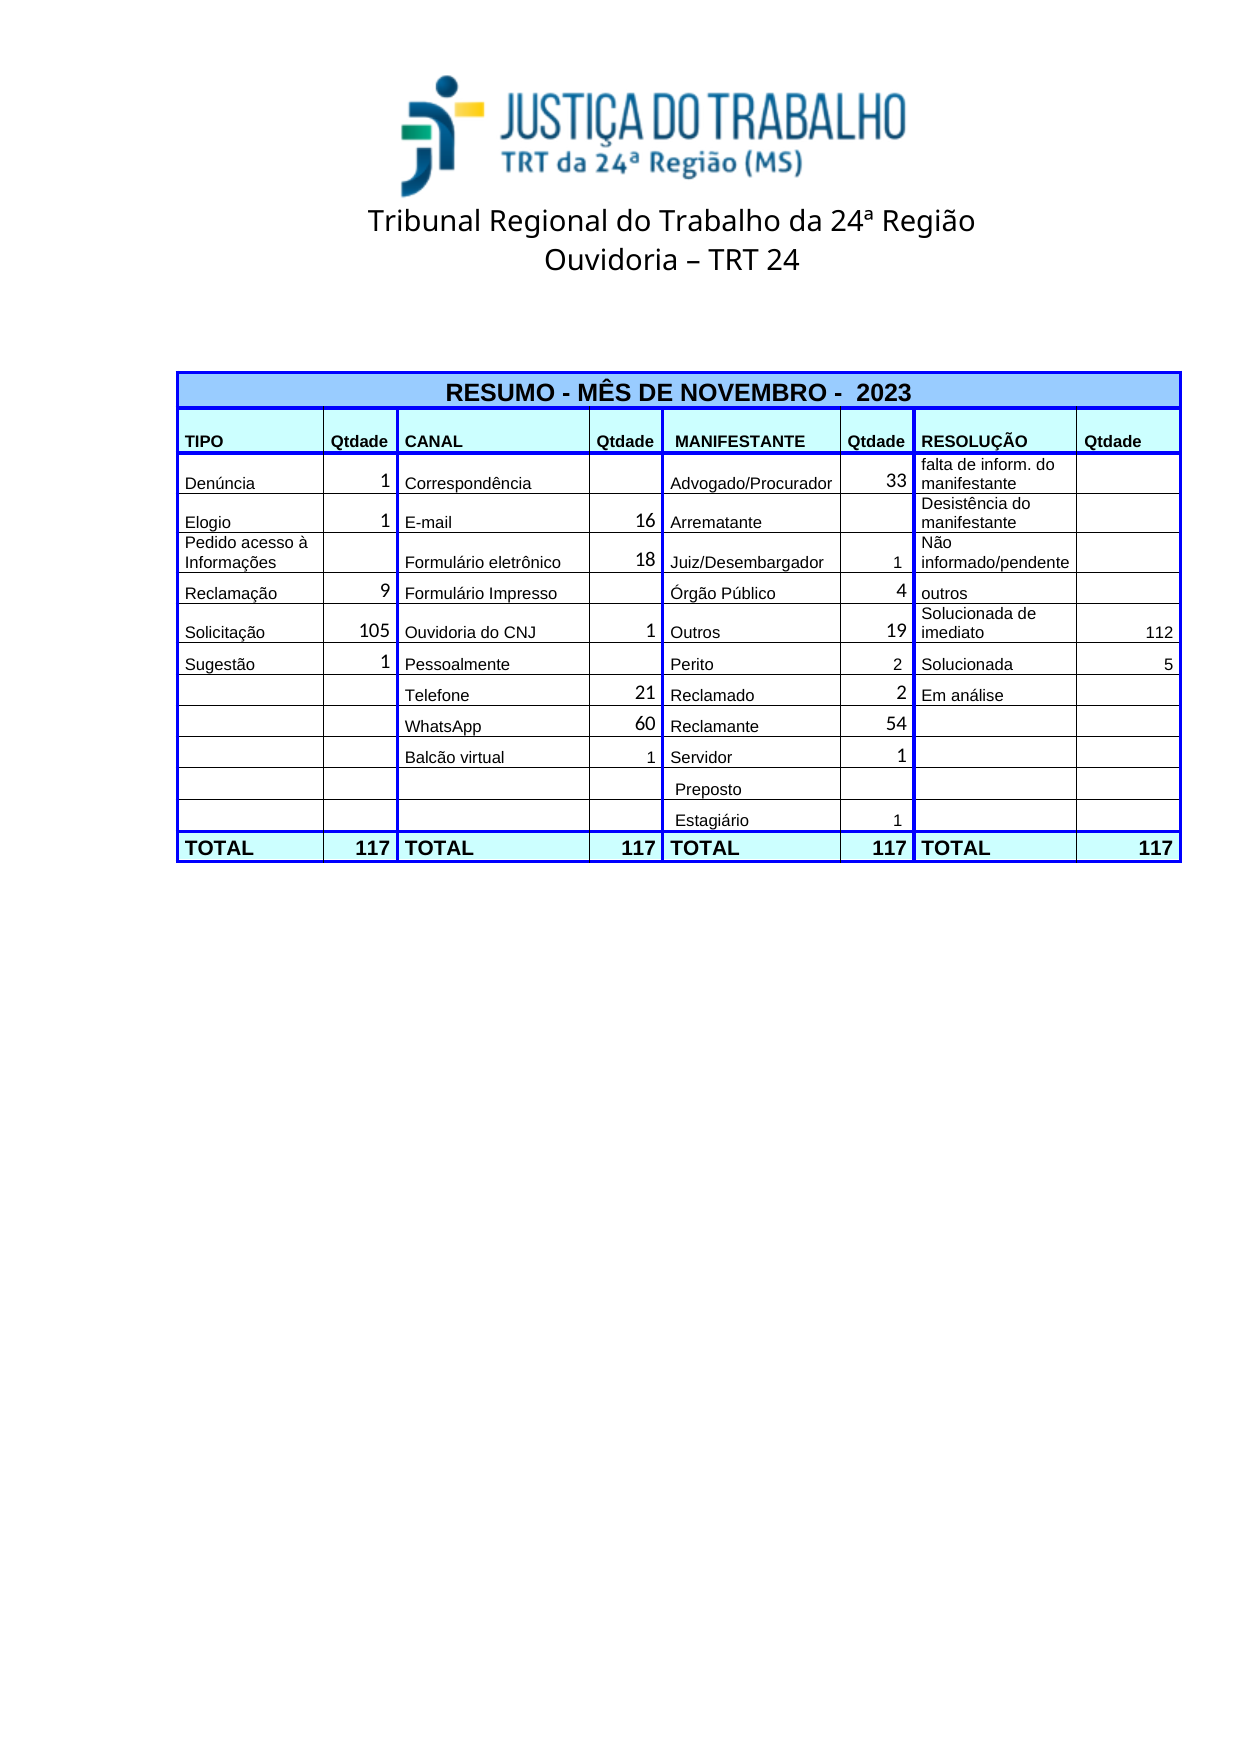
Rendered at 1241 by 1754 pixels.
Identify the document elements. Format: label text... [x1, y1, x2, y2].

table_cell [916, 800, 1076, 830]
table_cell 1 [841, 800, 912, 830]
table_cell Formulário eletrônico [399, 533, 589, 572]
table_cell Solucionada de imediato [916, 604, 1076, 642]
table_cell [324, 533, 396, 572]
table_cell [1077, 573, 1179, 603]
table_cell TOTAL [179, 833, 323, 859]
table_cell Balcão virtual [399, 737, 589, 767]
table_cell 16 [590, 494, 661, 532]
table_cell outros [916, 573, 1076, 603]
table_cell 117 [324, 833, 396, 859]
table_cell Qtdade [841, 410, 912, 451]
table_cell [1077, 533, 1179, 572]
table_cell Órgão Público [664, 573, 840, 603]
table_cell [590, 768, 661, 798]
table_header RESUMO - MÊS DE NOVEMBRO - 2023 [179, 374, 1179, 406]
table_cell 5 [1077, 643, 1179, 673]
table_cell Correspondência [399, 455, 589, 493]
table_cell Formulário Impresso [399, 573, 589, 603]
table_cell 4 [841, 573, 912, 603]
table_cell RESOLUÇÃO [916, 410, 1076, 451]
table_cell Servidor [664, 737, 840, 767]
table_cell [324, 800, 396, 830]
table_cell [590, 643, 661, 673]
table_cell [179, 706, 323, 736]
table_cell 1 [590, 604, 661, 642]
table_cell [1077, 737, 1179, 767]
table_cell [1077, 675, 1179, 705]
table_cell Perito [664, 643, 840, 673]
table_cell [590, 800, 661, 830]
table_cell TOTAL [399, 833, 589, 859]
table_cell Arrematante [664, 494, 840, 532]
table_cell Em análise [916, 675, 1076, 705]
table_cell Desistência do manifestante [916, 494, 1076, 532]
table_cell [1077, 706, 1179, 736]
table_cell Qtdade [324, 410, 396, 451]
table_cell [179, 768, 323, 798]
table_cell [841, 768, 912, 798]
table_cell Pedido acesso à Informações [179, 533, 323, 572]
table_cell [1077, 800, 1179, 830]
table_cell Juiz/Desembargador [664, 533, 840, 572]
table_cell Qtdade [590, 410, 661, 451]
table_cell Reclamação [179, 573, 323, 603]
table_cell 19 [841, 604, 912, 642]
table_cell 18 [590, 533, 661, 572]
table_cell CANAL [399, 410, 589, 451]
table_cell Reclamado [664, 675, 840, 705]
table_cell 9 [324, 573, 396, 603]
table_cell TOTAL [916, 833, 1076, 859]
table_cell Solucionada [916, 643, 1076, 673]
table_cell 117 [841, 833, 912, 859]
table_cell 1 [841, 737, 912, 767]
table_cell [1077, 494, 1179, 532]
table_cell 112 [1077, 604, 1179, 642]
table_cell Denúncia [179, 455, 323, 493]
table_cell 21 [590, 675, 661, 705]
table_cell [179, 675, 323, 705]
table_cell [916, 768, 1076, 798]
table_cell Outros [664, 604, 840, 642]
table_cell 2 [841, 675, 912, 705]
table_cell 1 [590, 737, 661, 767]
table_cell MANIFESTANTE [664, 410, 840, 451]
table_cell [399, 768, 589, 798]
table_cell WhatsApp [399, 706, 589, 736]
table_cell 117 [1077, 833, 1179, 859]
table_cell Reclamante [664, 706, 840, 736]
table_cell Advogado/Procurador [664, 455, 840, 493]
table_cell TOTAL [664, 833, 840, 859]
table_cell falta de inform. do manifestante [916, 455, 1076, 493]
table_cell [841, 494, 912, 532]
table_cell [324, 737, 396, 767]
table_cell [916, 737, 1076, 767]
table_cell [179, 737, 323, 767]
table_cell Preposto [664, 768, 840, 798]
table_cell Ouvidoria do CNJ [399, 604, 589, 642]
table_cell TIPO [179, 410, 323, 451]
table_cell 1 [324, 455, 396, 493]
table_cell 33 [841, 455, 912, 493]
table_cell [324, 706, 396, 736]
table_cell [590, 573, 661, 603]
table_cell Qtdade [1077, 410, 1179, 451]
table_cell [324, 768, 396, 798]
table_cell Telefone [399, 675, 589, 705]
table_cell Pessoalmente [399, 643, 589, 673]
table_cell E-mail [399, 494, 589, 532]
table_cell 60 [590, 706, 661, 736]
table_cell 117 [590, 833, 661, 859]
table_cell Elogio [179, 494, 323, 532]
table_cell Estagiário [664, 800, 840, 830]
table_cell [1077, 455, 1179, 493]
table_cell [1077, 768, 1179, 798]
table_cell 105 [324, 604, 396, 642]
table_cell [590, 455, 661, 493]
table_cell [916, 706, 1076, 736]
table_cell 1 [324, 494, 396, 532]
table_cell 1 [841, 533, 912, 572]
table_cell 2 [841, 643, 912, 673]
table_cell [324, 675, 396, 705]
table_cell 54 [841, 706, 912, 736]
table_cell 1 [324, 643, 396, 673]
table_cell Solicitação [179, 604, 323, 642]
table_cell [179, 800, 323, 830]
table_cell [399, 800, 589, 830]
table_cell Não informado/pendente [916, 533, 1076, 572]
table_cell Sugestão [179, 643, 323, 673]
